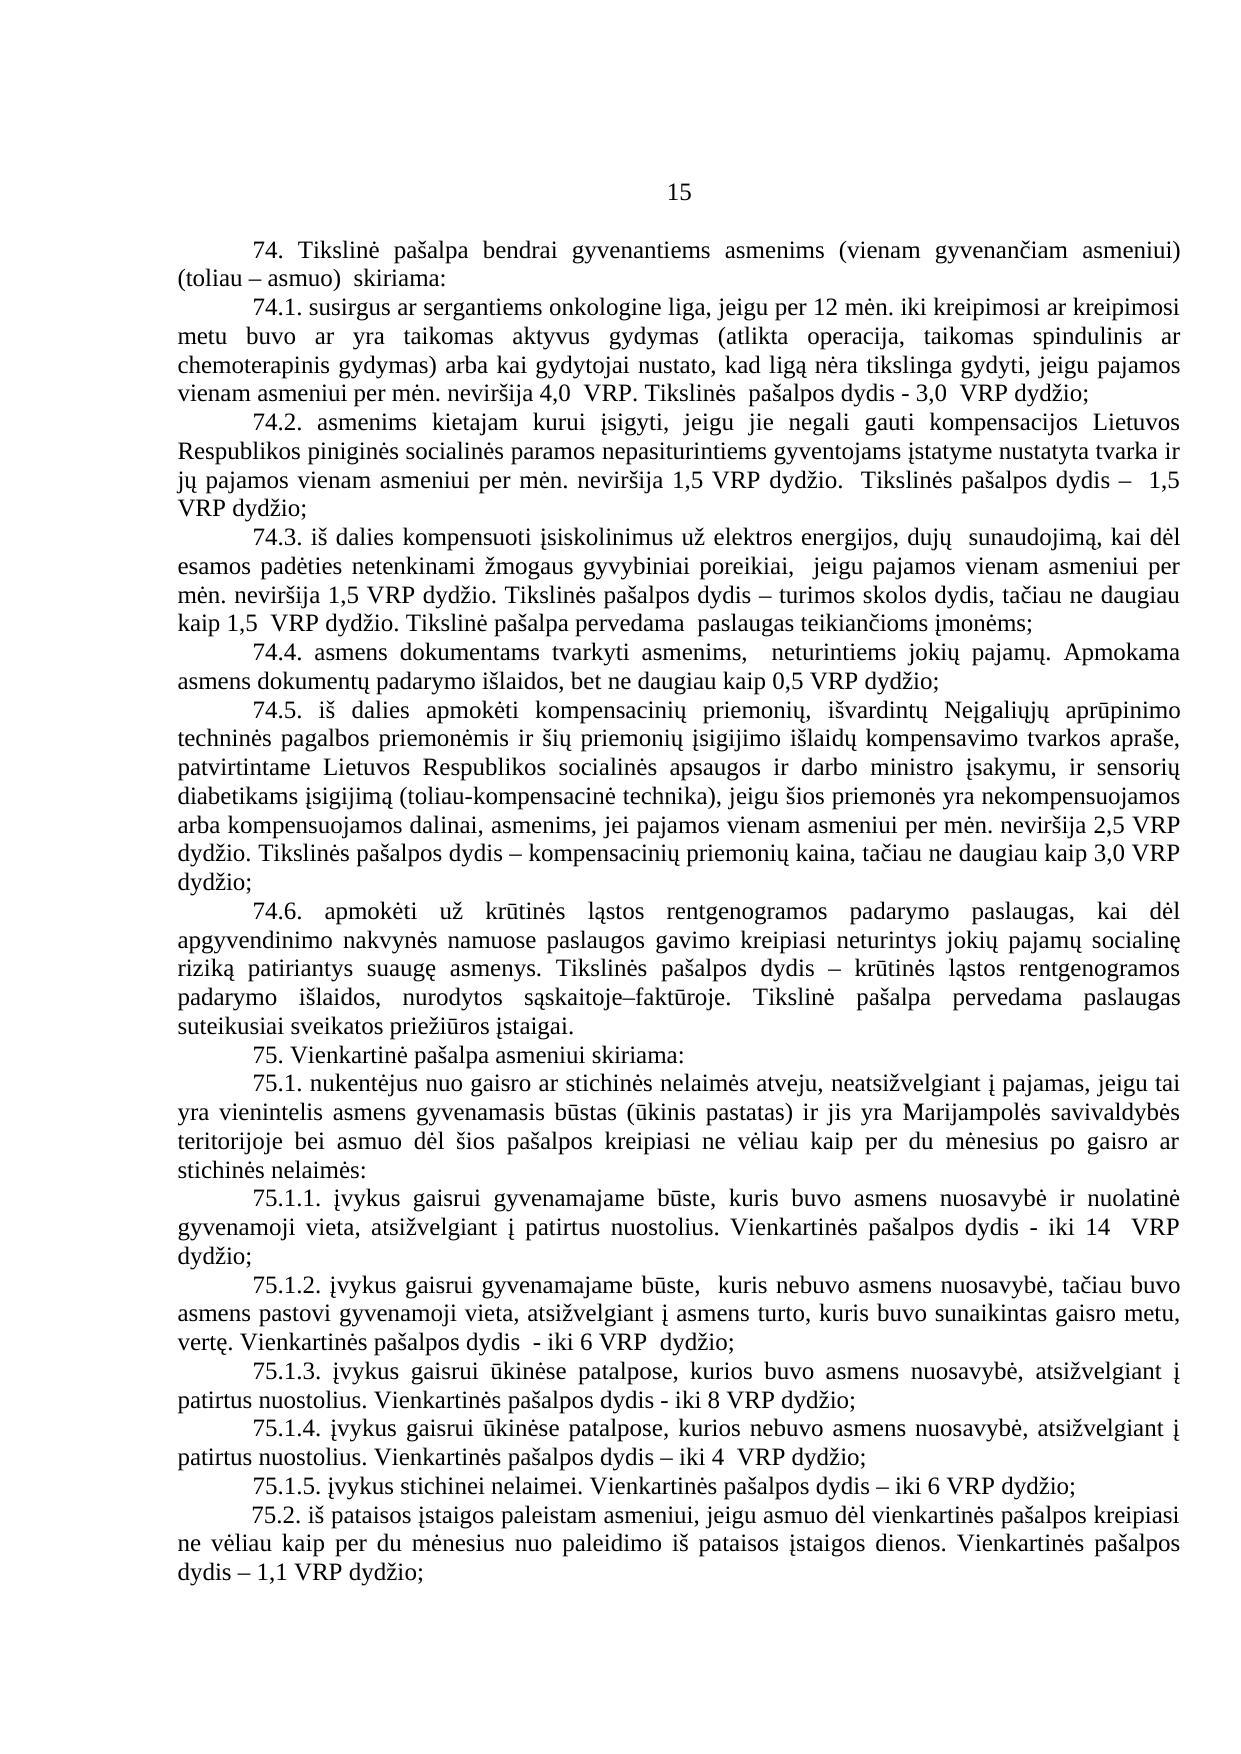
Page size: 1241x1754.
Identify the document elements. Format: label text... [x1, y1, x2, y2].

text 74.4. asmens dokumentams tvarkyti asmenims, neturintiems jokių pajamų. Apmokama asmens dokumentų padarymo išlaidos, bet ne daugiau kaip 0,5 VRP dydžio; [177, 637, 1181, 695]
text 75.1.1. įvykus gaisrui gyvenamajame būste, kuris buvo asmens nuosavybė ir nuolatinė gyvenamoji vieta, atsižvelgiant į patirtus nuostolius. Vienkartinės pašalpos dydis - iki 14 VRP dydžio; [177, 1183, 1181, 1270]
text 74.2. asmenims kietajam kurui įsigyti, jeigu jie negali gauti kompensacijos Lietuvos Respublikos piniginės socialinės paramos nepasiturintiems gyventojams įstatyme nustatyta tvarka ir jų pajamos vienam asmeniui per mėn. neviršija 1,5 VRP dydžio. Tikslinės pašalpos dydis – 1,5 VRP dydžio; [177, 407, 1181, 522]
text 75.1.5. įvykus stichinei nelaimei. Vienkartinės pašalpos dydis – iki 6 VRP dydžio; [177, 1471, 1181, 1500]
text 75. Vienkartinė pašalpa asmeniui skiriama: [177, 1040, 1181, 1068]
text 74.1. susirgus ar sergantiems onkologine liga, jeigu per 12 mėn. iki kreipimosi ar kreipimosi metu buvo ar yra taikomas aktyvus gydymas (atlikta operacija, taikomas spindulinis ar chemoterapinis gydymas) arba kai gydytojai nustato, kad ligą nėra tikslinga gydyti, jeigu pajamos vienam asmeniui per mėn. neviršija 4,0 VRP. Tikslinės pašalpos dydis - 3,0 VRP dydžio; [177, 292, 1181, 407]
text 75.1. nukentėjus nuo gaisro ar stichinės nelaimės atveju, neatsižvelgiant į pajamas, jeigu tai yra vienintelis asmens gyvenamasis būstas (ūkinis pastatas) ir jis yra Marijampolės savivaldybės teritorijoje bei asmuo dėl šios pašalpos kreipiasi ne vėliau kaip per du mėnesius po gaisro ar stichinės nelaimės: [177, 1068, 1181, 1183]
text 75.1.4. įvykus gaisrui ūkinėse patalpose, kurios nebuvo asmens nuosavybė, atsižvelgiant į patirtus nuostolius. Vienkartinės pašalpos dydis – iki 4 VRP dydžio; [177, 1413, 1181, 1471]
text 75.1.2. įvykus gaisrui gyvenamajame būste, kuris nebuvo asmens nuosavybė, tačiau buvo asmens pastovi gyvenamoji vieta, atsižvelgiant į asmens turto, kuris buvo sunaikintas gaisro metu, vertę. Vienkartinės pašalpos dydis - iki 6 VRP dydžio; [177, 1270, 1181, 1356]
text 75.2. iš pataisos įstaigos paleistam asmeniui, jeigu asmuo dėl vienkartinės pašalpos kreipiasi ne vėliau kaip per du mėnesius nuo paleidimo iš pataisos įstaigos dienos. Vienkartinės pašalpos dydis – 1,1 VRP dydžio; [177, 1500, 1181, 1586]
text 74.5. iš dalies apmokėti kompensacinių priemonių, išvardintų Neįgaliųjų aprūpinimo techninės pagalbos priemonėmis ir šių priemonių įsigijimo išlaidų kompensavimo tvarkos apraše, patvirtintame Lietuvos Respublikos socialinės apsaugos ir darbo ministro įsakymu, ir sensorių diabetikams įsigijimą (toliau-kompensacinė technika), jeigu šios priemonės yra nekompensuojamos arba kompensuojamos dalinai, asmenims, jei pajamos vienam asmeniui per mėn. neviršija 2,5 VRP dydžio. Tikslinės pašalpos dydis – kompensacinių priemonių kaina, tačiau ne daugiau kaip 3,0 VRP dydžio; [177, 695, 1181, 896]
text 75.1.3. įvykus gaisrui ūkinėse patalpose, kurios buvo asmens nuosavybė, atsižvelgiant į patirtus nuostolius. Vienkartinės pašalpos dydis - iki 8 VRP dydžio; [177, 1356, 1181, 1413]
text 74.3. iš dalies kompensuoti įsiskolinimus už elektros energijos, dujų sunaudojimą, kai dėl esamos padėties netenkinami žmogaus gyvybiniai poreikiai, jeigu pajamos vienam asmeniui per mėn. neviršija 1,5 VRP dydžio. Tikslinės pašalpos dydis – turimos skolos dydis, tačiau ne daugiau kaip 1,5 VRP dydžio. Tikslinė pašalpa pervedama paslaugas teikiančioms įmonėms; [177, 522, 1181, 637]
text 74. Tikslinė pašalpa bendrai gyvenantiems asmenims (vienam gyvenančiam asmeniui) (toliau – asmuo) skiriama: [177, 235, 1181, 292]
text 74.6. apmokėti už krūtinės ląstos rentgenogramos padarymo paslaugas, kai dėl apgyvendinimo nakvynės namuose paslaugos gavimo kreipiasi neturintys jokių pajamų socialinę riziką patiriantys suaugę asmenys. Tikslinės pašalpos dydis – krūtinės ląstos rentgenogramos padarymo išlaidos, nurodytos sąskaitoje–faktūroje. Tikslinė pašalpa pervedama paslaugas suteikusiai sveikatos priežiūros įstaigai. [177, 896, 1181, 1040]
